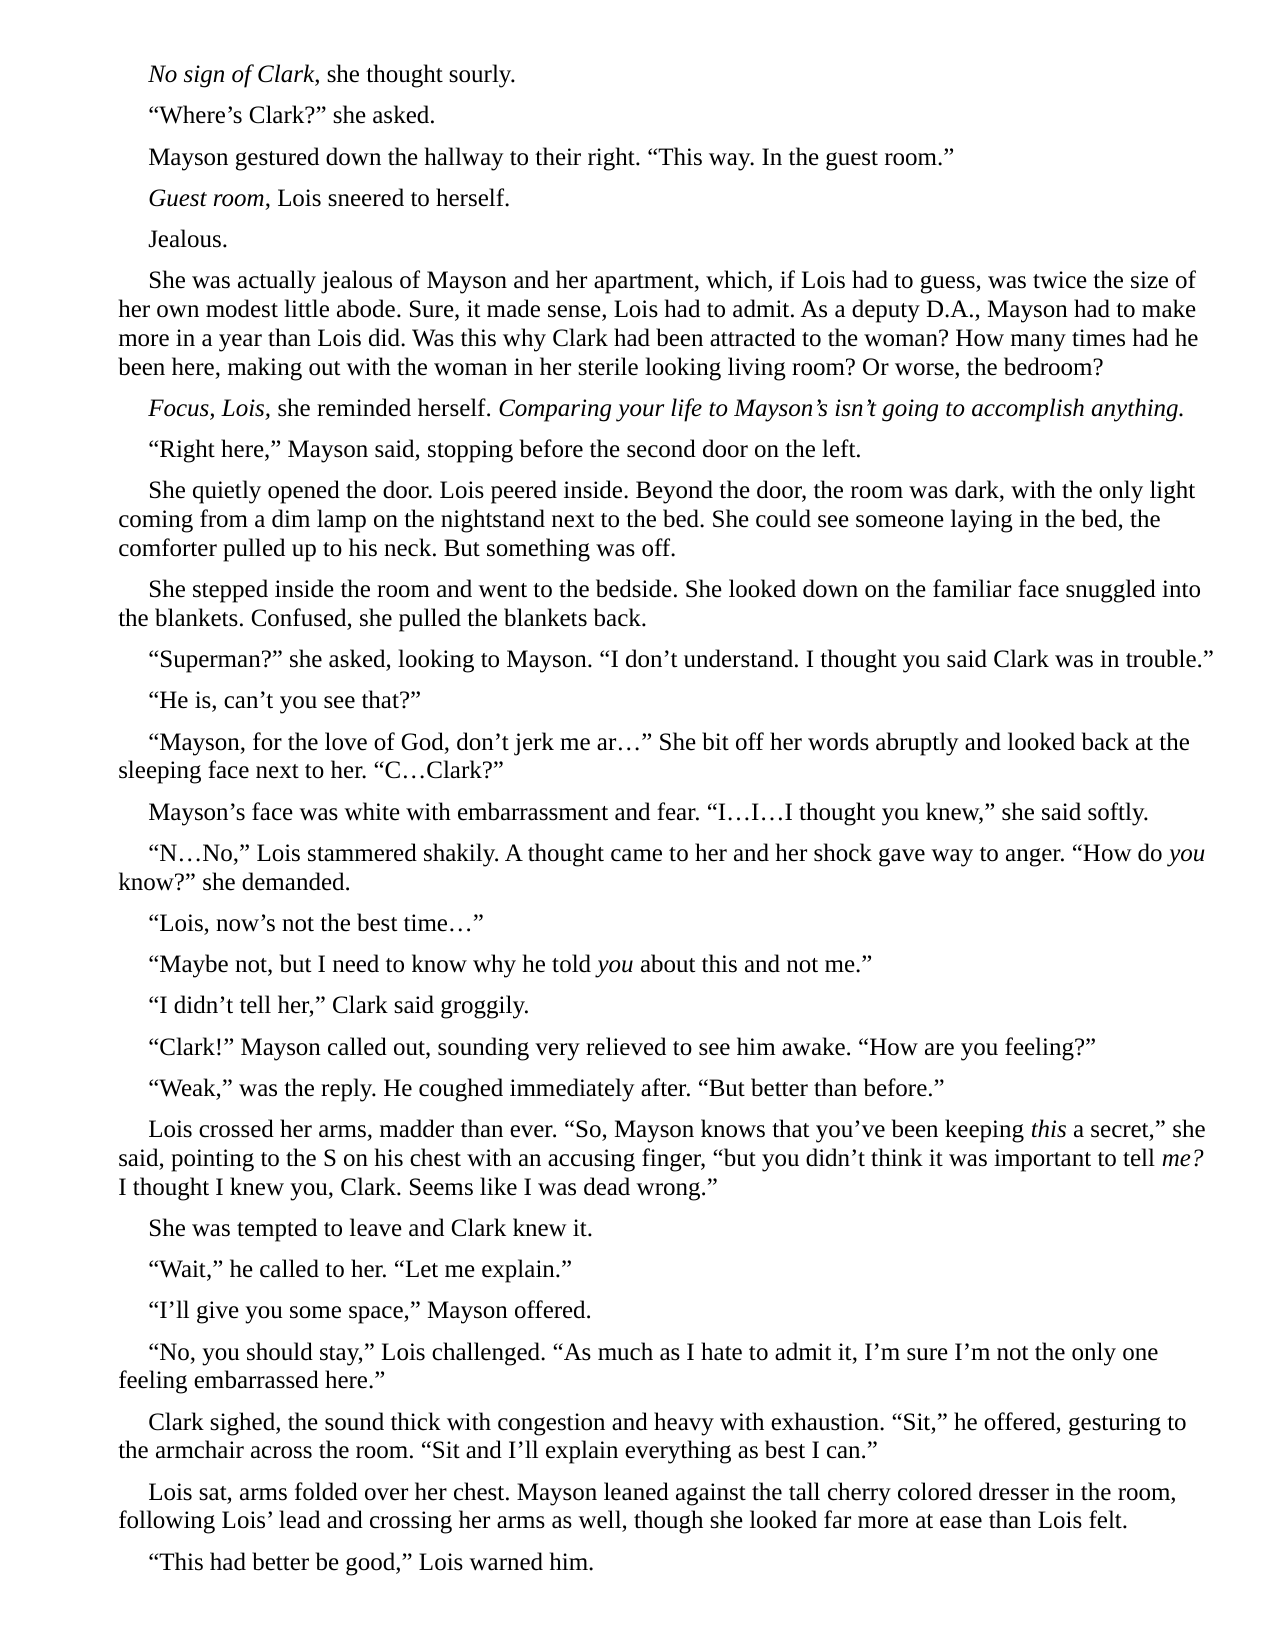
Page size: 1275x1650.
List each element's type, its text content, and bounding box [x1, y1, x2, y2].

text She was actually jealous of Mayson and her apartment, which, if Lois had to guess, was twice the size of her own modest little abode. Sure, it made sense, Lois had to admit. As a deputy D.A., Mayson had to make more in a year than Lois did. Was this why Clark had been attracted to the woman? How many times had he been here, making out with the woman in her sterile looking living room? Or worse, the bedroom? [118, 265, 1216, 380]
text “Where’s Clark?” she asked. [118, 100, 1216, 129]
text “Weak,” was the reply. He coughed immediately after. “But better than before.” [118, 1073, 1216, 1102]
text Lois sat, arms folded over her chest. Mayson leaned against the tall cherry colored dresser in the room, following Lois’ lead and crossing her arms as well, though she looked far more at ease than Lois felt. [118, 1477, 1216, 1534]
text “Wait,” he called to her. “Let me explain.” [118, 1254, 1216, 1283]
text “I’ll give you some space,” Mayson offered. [118, 1295, 1216, 1324]
text “This had better be good,” Lois warned him. [118, 1547, 1216, 1575]
text No sign of Clark, she thought sourly. [118, 59, 1216, 88]
text “N…No,” Lois stammered shakily. A thought came to her and her shock gave way to anger. “How do you know?” she demanded. [118, 838, 1216, 895]
text “Right here,” Mayson said, stopping before the second door on the left. [118, 434, 1216, 463]
text Lois crossed her arms, madder than ever. “So, Mayson knows that you’ve been keeping this a secret,” she said, pointing to the S on his chest with an accusing finger, “but you didn’t think it was important to tell me? I thought I knew you, Clark. Seems like I was dead wrong.” [118, 1114, 1216, 1200]
text “Clark!” Mayson called out, sounding very relieved to see him awake. “How are you feeling?” [118, 1032, 1216, 1060]
text Mayson’s face was white with embarrassment and fear. “I…I…I thought you knew,” she said softly. [118, 797, 1216, 825]
text “Mayson, for the love of God, don’t jerk me ar…” She bit off her words abruptly and looked back at the sleeping face next to her. “C…Clark?” [118, 727, 1216, 784]
text Jealous. [118, 224, 1216, 253]
text She stepped inside the room and went to the bedside. She looked down on the familiar face snuggled into the blankets. Confused, she pulled the blankets back. [118, 574, 1216, 632]
text “Lois, now’s not the best time…” [118, 908, 1216, 937]
text Clark sighed, the sound thick with congestion and heavy with exhaustion. “Sit,” he offered, gesturing to the armchair across the room. “Sit and I’ll explain everything as best I can.” [118, 1407, 1216, 1464]
text “Superman?” she asked, looking to Mayson. “I don’t understand. I thought you said Clark was in trouble.” [118, 644, 1216, 673]
text “No, you should stay,” Lois challenged. “As much as I hate to admit it, I’m sure I’m not the only one feeling embarrassed here.” [118, 1337, 1216, 1394]
text “He is, can’t you see that?” [118, 685, 1216, 714]
text “I didn’t tell her,” Clark said groggily. [118, 990, 1216, 1019]
text She was tempted to leave and Clark knew it. [118, 1213, 1216, 1242]
text Mayson gestured down the hallway to their right. “This way. In the guest room.” [118, 142, 1216, 170]
text “Maybe not, but I need to know why he told you about this and not me.” [118, 949, 1216, 978]
text Guest room, Lois sneered to herself. [118, 183, 1216, 212]
text She quietly opened the door. Lois peered inside. Beyond the door, the room was dark, with the only light coming from a dim lamp on the nightstand next to the bed. She could see someone laying in the bed, the comforter pulled up to his neck. But something was off. [118, 475, 1216, 562]
text Focus, Lois, she reminded herself. Comparing your life to Mayson’s isn’t going to accomplish anything. [118, 393, 1216, 422]
